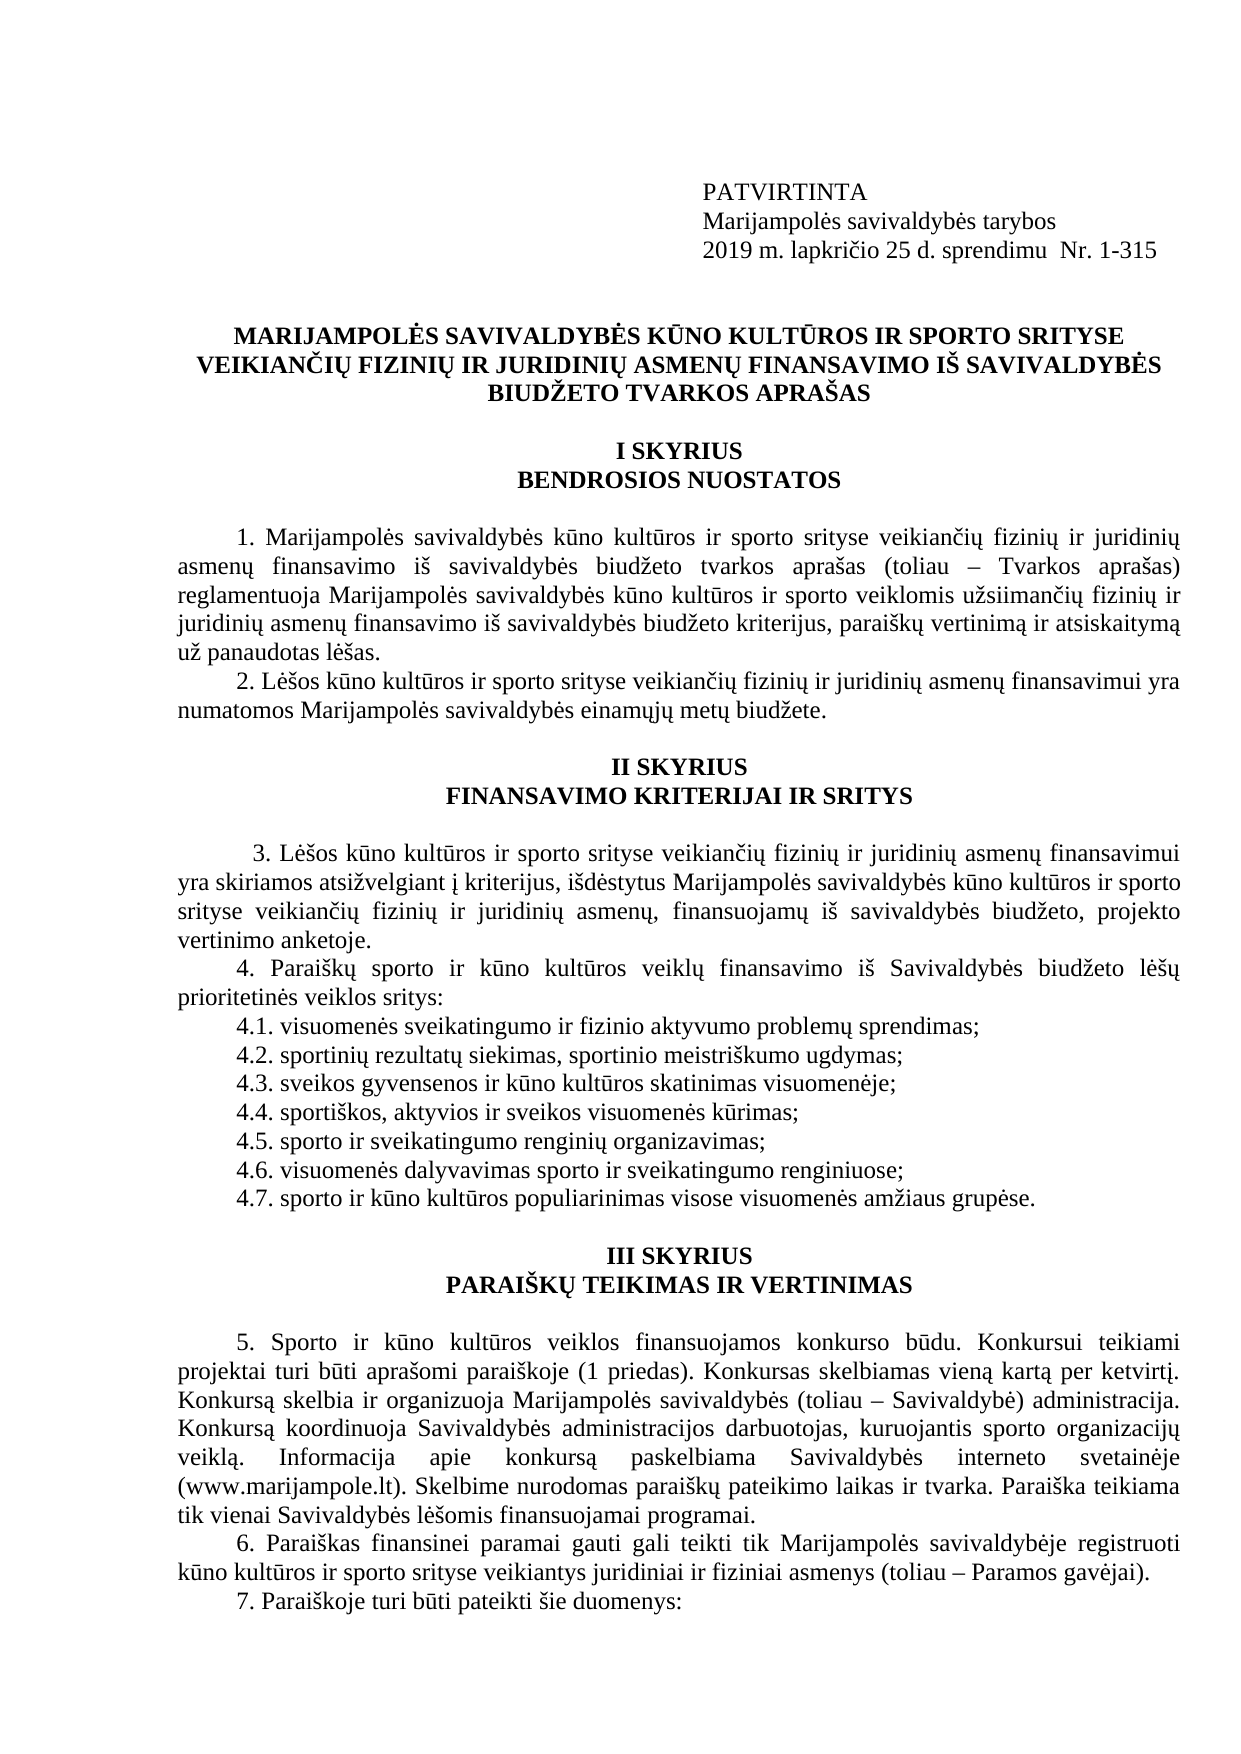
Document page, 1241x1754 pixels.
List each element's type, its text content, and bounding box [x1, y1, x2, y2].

text 4. Paraiškų sporto ir kūno kultūros veiklų finansavimo iš Savivaldybės biudžeto lėšų prioritetinės veiklos sritys: [177, 953, 1181, 1011]
text 4.3. sveikos gyvensenos ir kūno kultūros skatinimas visuomenėje; [177, 1068, 1181, 1097]
text 2019 m. lapkričio 25 d. sprendimu Nr. 1-315 [702, 235, 1181, 263]
text FINANSAVIMO KRITERIJAI IR SRITYS [177, 781, 1181, 810]
text II SKYRIUS [177, 752, 1181, 781]
text 4.2. sportinių rezultatų siekimas, sportinio meistriškumo ugdymas; [177, 1040, 1181, 1068]
text 7. Paraiškoje turi būti pateikti šie duomenys: [177, 1586, 1181, 1615]
text 1. Marijampolės savivaldybės kūno kultūros ir sporto srityse veikiančių fizinių ir juridinių asmenų finansavimo iš savivaldybės biudžeto tvarkos aprašas (toliau – Tvarkos aprašas) reglamentuoja Marijampolės savivaldybės kūno kultūros ir sporto veiklomis užsiimančių fizinių ir juridinių asmenų finansavimo iš savivaldybės biudžeto kriterijus, paraiškų vertinimą ir atsiskaitymą už panaudotas lėšas. [177, 522, 1181, 666]
text 4.4. sportiškos, aktyvios ir sveikos visuomenės kūrimas; [177, 1097, 1181, 1126]
text 6. Paraiškas finansinei paramai gauti gali teikti tik Marijampolės savivaldybėje registruoti kūno kultūros ir sporto srityse veikiantys juridiniai ir fiziniai asmenys (toliau – Paramos gavėjai). [177, 1528, 1181, 1586]
text III SKYRIUS [177, 1241, 1181, 1270]
text I SKYRIUS [177, 436, 1181, 465]
text 2. Lėšos kūno kultūros ir sporto srityse veikiančių fizinių ir juridinių asmenų finansavimui yra numatomos Marijampolės savivaldybės einamųjų metų biudžete. [177, 666, 1181, 723]
text 4.6. visuomenės dalyvavimas sporto ir sveikatingumo renginiuose; [177, 1155, 1181, 1183]
text BENDROSIOS NUOSTATOS [177, 465, 1181, 493]
text 4.1. visuomenės sveikatingumo ir fizinio aktyvumo problemų sprendimas; [177, 1011, 1181, 1040]
text 3. Lėšos kūno kultūros ir sporto srityse veikiančių fizinių ir juridinių asmenų finansavimui yra skiriamos atsižvelgiant į kriterijus, išdėstytus Marijampolės savivaldybės kūno kultūros ir sporto srityse veikiančių fizinių ir juridinių asmenų, finansuojamų iš savivaldybės biudžeto, projekto vertinimo anketoje. [177, 838, 1181, 953]
text PATVIRTINTA [702, 177, 1181, 206]
text 4.5. sporto ir sveikatingumo renginių organizavimas; [177, 1126, 1181, 1155]
text 5. Sporto ir kūno kultūros veiklos finansuojamos konkurso būdu. Konkursui teikiami projektai turi būti aprašomi paraiškoje (1 priedas). Konkursas skelbiamas vieną kartą per ketvirtį. Konkursą skelbia ir organizuoja Marijampolės savivaldybės (toliau – Savivaldybė) administracija. Konkursą koordinuoja Savivaldybės administracijos darbuotojas, kuruojantis sporto organizacijų veiklą. Informacija apie konkursą paskelbiama Savivaldybės interneto svetainėje (www.marijampole.lt). Skelbime nurodomas paraiškų pateikimo laikas ir tvarka. Paraiška teikiama tik vienai Savivaldybės lėšomis finansuojamai programai. [177, 1327, 1181, 1528]
text Marijampolės savivaldybės tarybos [702, 206, 1181, 235]
text 4.7. sporto ir kūno kultūros populiarinimas visose visuomenės amžiaus grupėse. [177, 1183, 1181, 1212]
text PARAIŠKŲ TEIKIMAS IR VERTINIMAS [177, 1270, 1181, 1298]
text MARIJAMPOLĖS SAVIVALDYBĖS KŪNO KULTŪROS IR SPORTO SRITYSE VEIKIANČIŲ FIZINIŲ IR JURIDINIŲ ASMENŲ FINANSAVIMO IŠ SAVIVALDYBĖS BIUDŽETO TVARKOS APRAŠAS [177, 321, 1181, 407]
